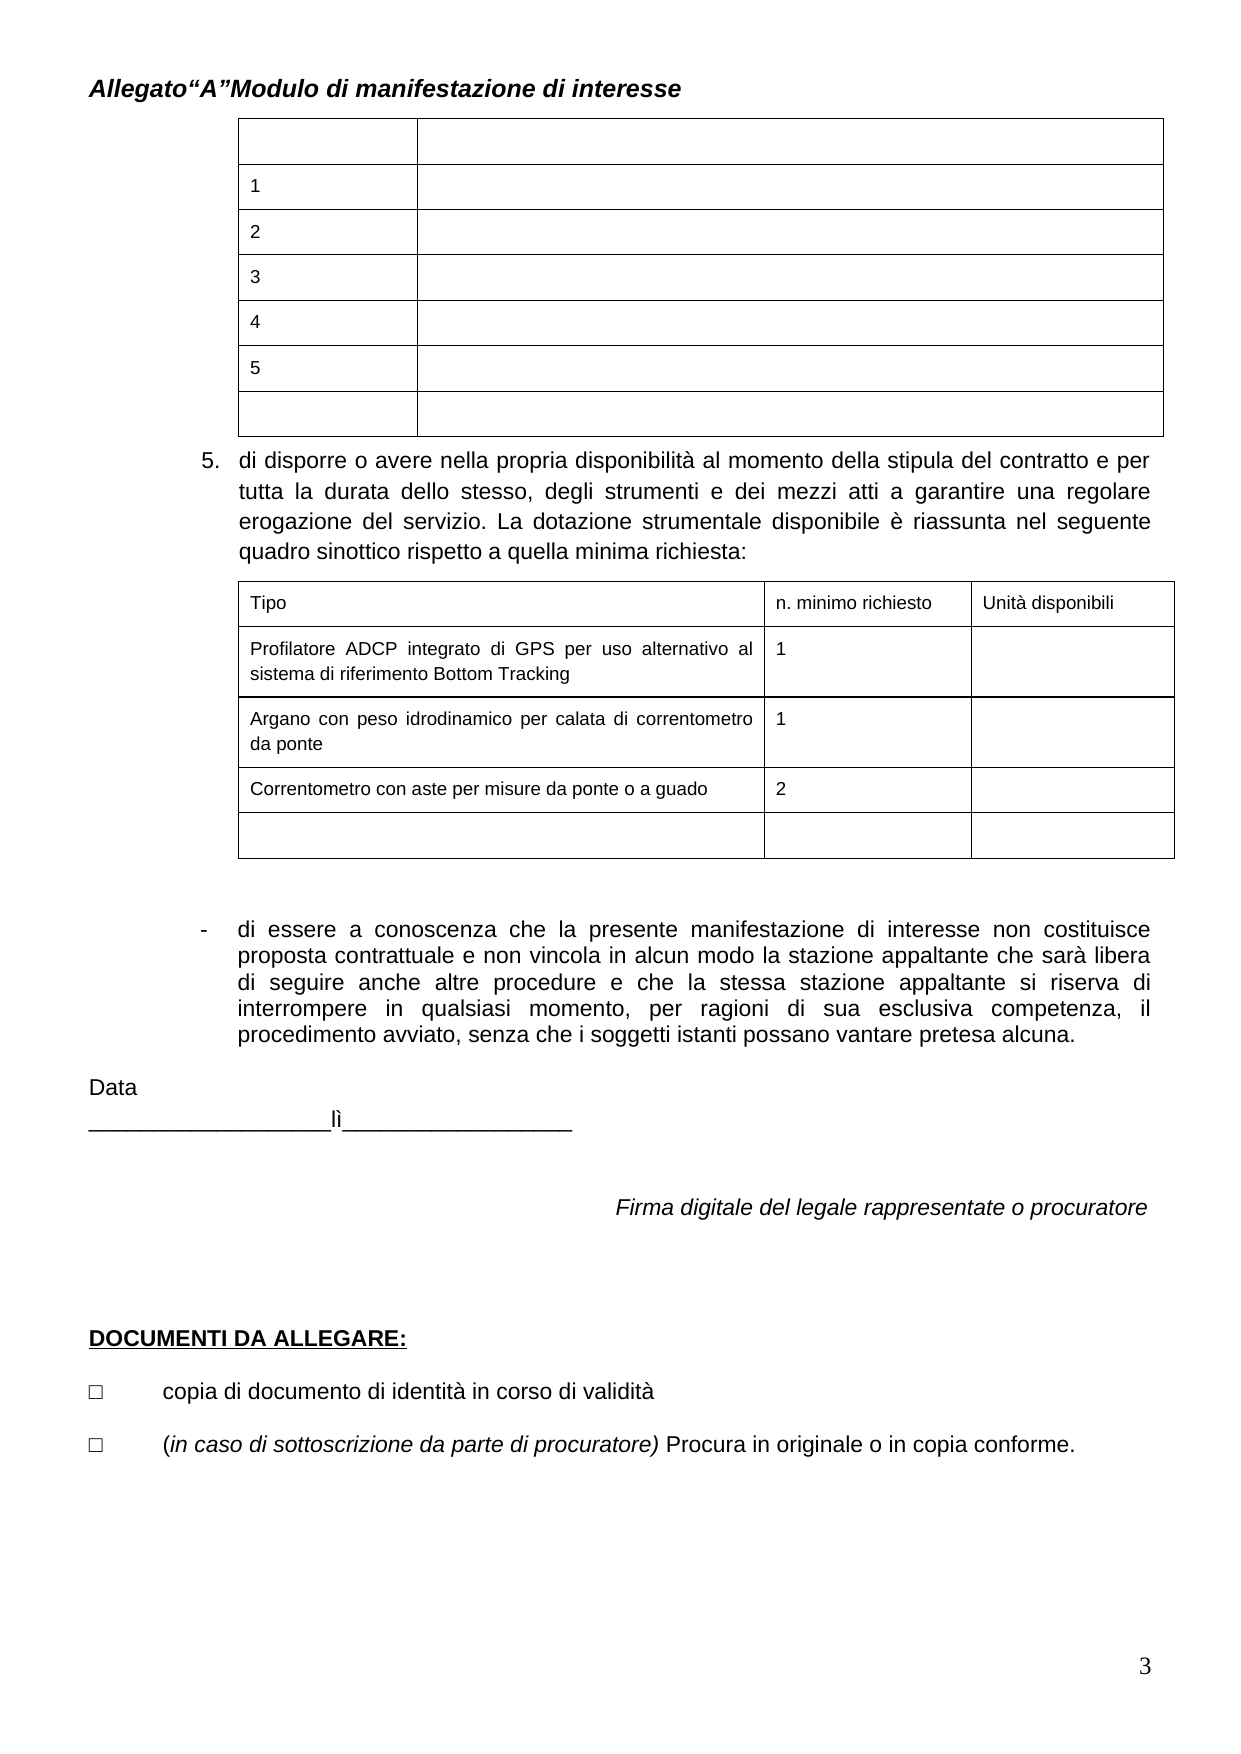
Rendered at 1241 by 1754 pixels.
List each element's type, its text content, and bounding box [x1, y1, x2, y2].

table_cell Profilatore ADCP integrato di GPS per uso alternativo al sistema di riferimento Bottom Tracking [239, 627, 764, 696]
table_cell [972, 768, 1174, 812]
table_cell 2 [765, 768, 971, 812]
table_cell 3 [239, 255, 417, 300]
table_cell Argano con peso idrodinamico per calata di correntometro da ponte [239, 698, 764, 767]
text □ (in caso di sottoscrizione da parte di procuratore) Procura in originale o in copia conforme. [89, 1431, 1152, 1457]
text Data [89, 1074, 1152, 1100]
table_cell [239, 392, 417, 436]
table_cell Correntometro con aste per misure da ponte o a guado [239, 768, 764, 812]
table_header Tipo [239, 582, 764, 626]
text DOCUMENTI DA ALLEGARE: [89, 1325, 1152, 1352]
table_cell [418, 301, 1163, 345]
table_header [418, 119, 1163, 163]
table_header [239, 119, 417, 163]
table_cell [972, 813, 1174, 857]
table_cell 5 [239, 346, 417, 391]
table_cell 1 [765, 627, 971, 696]
table_cell [418, 165, 1163, 209]
table_cell [418, 255, 1163, 300]
table_cell 1 [765, 698, 971, 767]
table_header Unità disponibili [972, 582, 1174, 626]
text □ copia di documento di identità in corso di validità [89, 1378, 1152, 1404]
table_cell [972, 627, 1174, 696]
table_header n. minimo richiesto [765, 582, 971, 626]
table_cell [239, 813, 764, 857]
table_cell [972, 698, 1174, 767]
table_cell [765, 813, 971, 857]
table_cell [418, 392, 1163, 436]
table_cell 1 [239, 165, 417, 209]
table_cell [418, 346, 1163, 391]
table_cell 4 [239, 301, 417, 345]
list di essere a conoscenza che la presente manifestazione di interesse non costituisce proposta contrattuale e non vincola in alcun modo la stazione appaltante che sarà libera di seguire anche altre procedure e che la stessa stazione appaltante si riserva di interrompere in qualsiasi momento, per ragioni di sua esclusiva competenza, il procedimento avviato, senza che i soggetti istanti possano vantare pretesa alcuna. [200, 916, 1152, 1048]
text Firma digitale del legale rappresentate o procuratore [614, 1193, 1152, 1220]
table_cell 2 [239, 210, 417, 254]
list di disporre o avere nella propria disponibilità al momento della stipula del contratto e per tutta la durata dello stesso, degli strumenti e dei mezzi atti a garantire una regolare erogazione del servizio. La dotazione strumentale disponibile è riassunta nel seguente quadro sinottico rispetto a quella minima richiesta: [201, 447, 1152, 564]
table_cell [418, 210, 1163, 254]
text ___________________lì__________________ [89, 1100, 1152, 1134]
